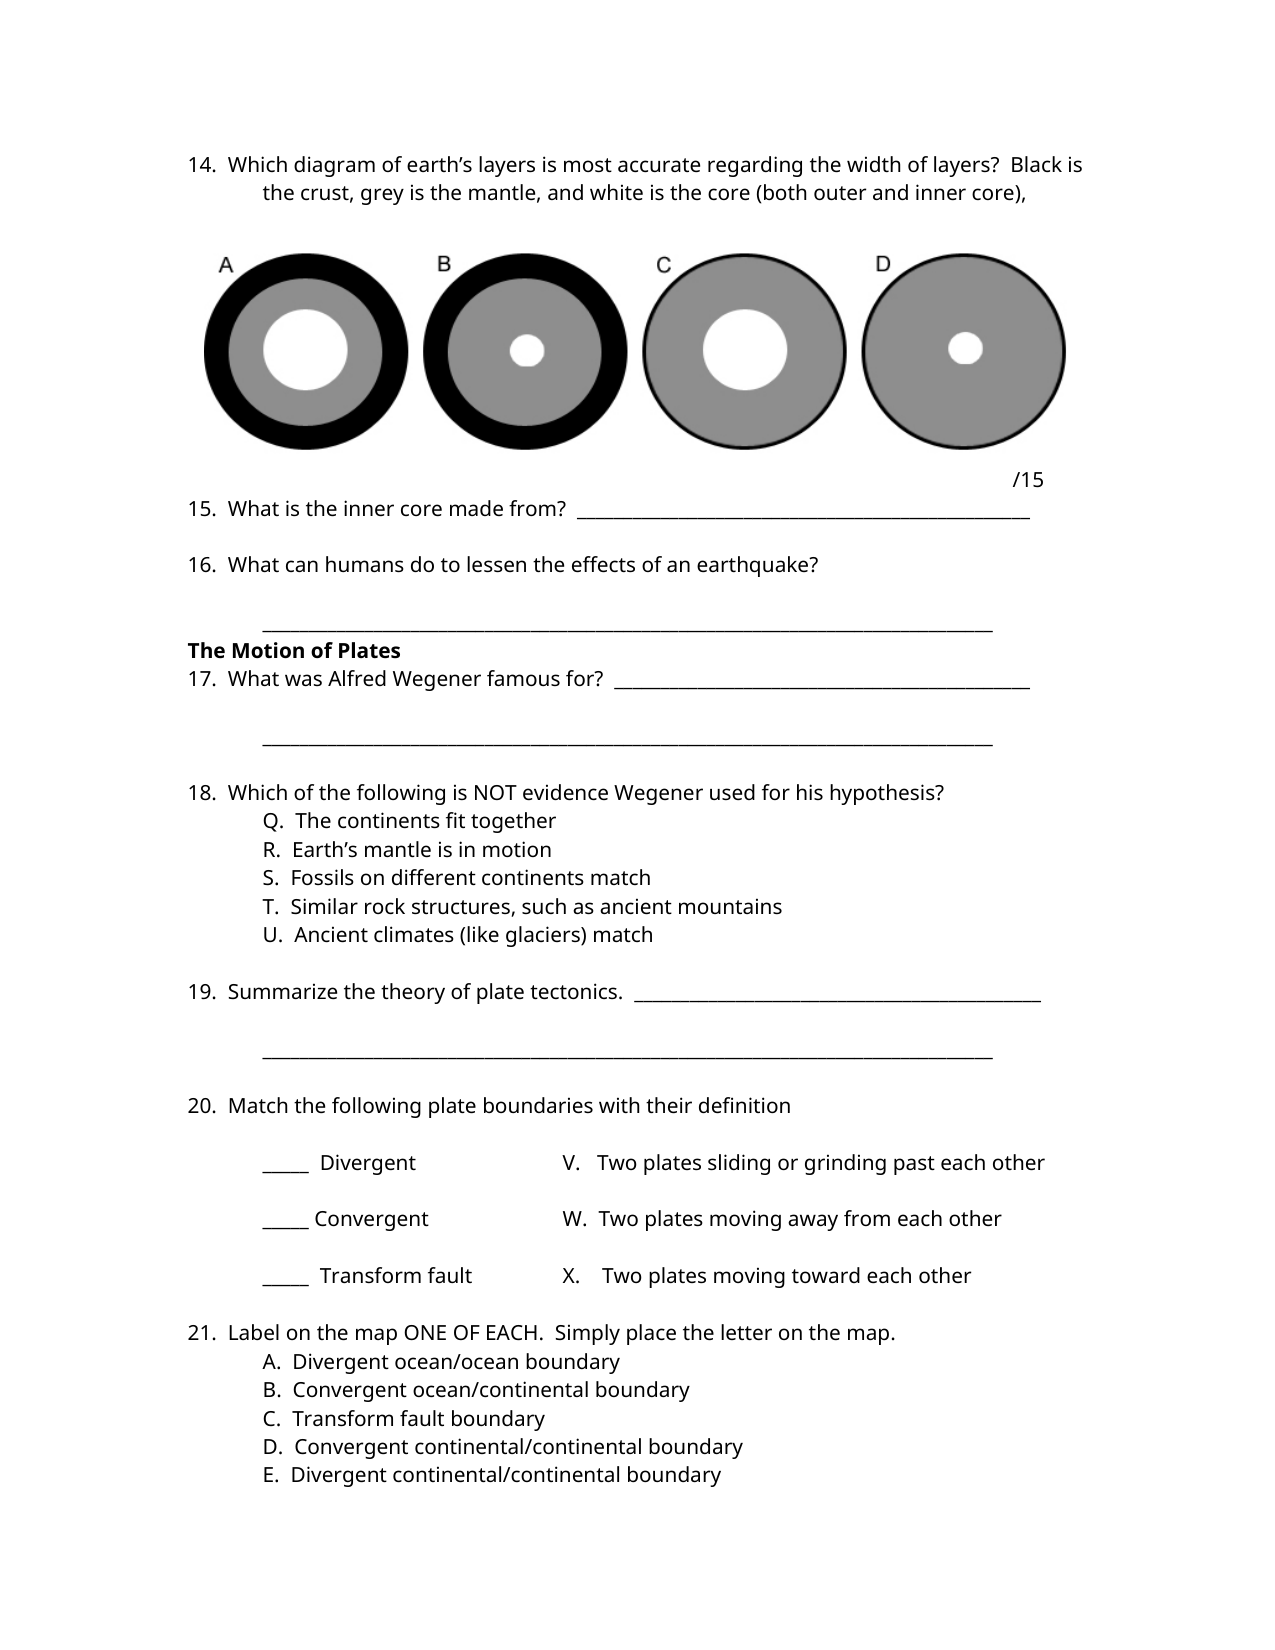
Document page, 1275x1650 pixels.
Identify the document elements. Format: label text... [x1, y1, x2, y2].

text A. Divergent ocean/ocean boundary [262, 1347, 1087, 1375]
text C. Transform fault boundary [262, 1404, 1087, 1432]
text _____ Transform fault X. Two plates moving toward each other [187, 1261, 1087, 1290]
text /15 [1012, 465, 1087, 494]
text R. Earth’s mantle is in motion [187, 835, 1087, 863]
text U. Ancient climates (like glaciers) match [187, 920, 1087, 949]
text Q. The continents fit together [187, 806, 1087, 835]
text 14. Which diagram of earth’s layers is most accurate regarding the width of layers? Black is [187, 150, 1087, 178]
text _______________________________________________________________________________ [187, 607, 1087, 636]
text 16. What can humans do to lessen the effects of an earthquake? [187, 551, 1087, 579]
text _______________________________________________________________________________ [187, 721, 1087, 749]
text _______________________________________________________________________________ [187, 1034, 1087, 1062]
text 17. What was Alfred Wegener famous for? _____________________________________________ [187, 664, 1087, 693]
text B. Convergent ocean/continental boundary [262, 1375, 1087, 1404]
text 18. Which of the following is NOT evidence Wegener used for his hypothesis? [187, 778, 1087, 806]
text 15. What is the inner core made from? _________________________________________________ [187, 494, 1087, 522]
text S. Fossils on different continents match [187, 863, 1087, 892]
text _____ Divergent V. Two plates sliding or grinding past each other [187, 1148, 1087, 1204]
text _____ Convergent W. Two plates moving away from each other [187, 1204, 1087, 1233]
text 20. Match the following plate boundaries with their definition [187, 1091, 1087, 1119]
text D. Convergent continental/continental boundary [262, 1432, 1087, 1461]
picture [204, 244, 1071, 457]
text T. Similar rock structures, such as ancient mountains [187, 892, 1087, 920]
text E. Divergent continental/continental boundary [187, 1461, 1087, 1489]
text The Motion of Plates [187, 636, 1087, 664]
text the crust, grey is the mantle, and white is the core (both outer and inner core), [187, 178, 1087, 207]
text 21. Label on the map ONE OF EACH. Simply place the letter on the map. [187, 1318, 1087, 1347]
text 19. Summarize the theory of plate tectonics. ____________________________________________ [187, 977, 1087, 1006]
